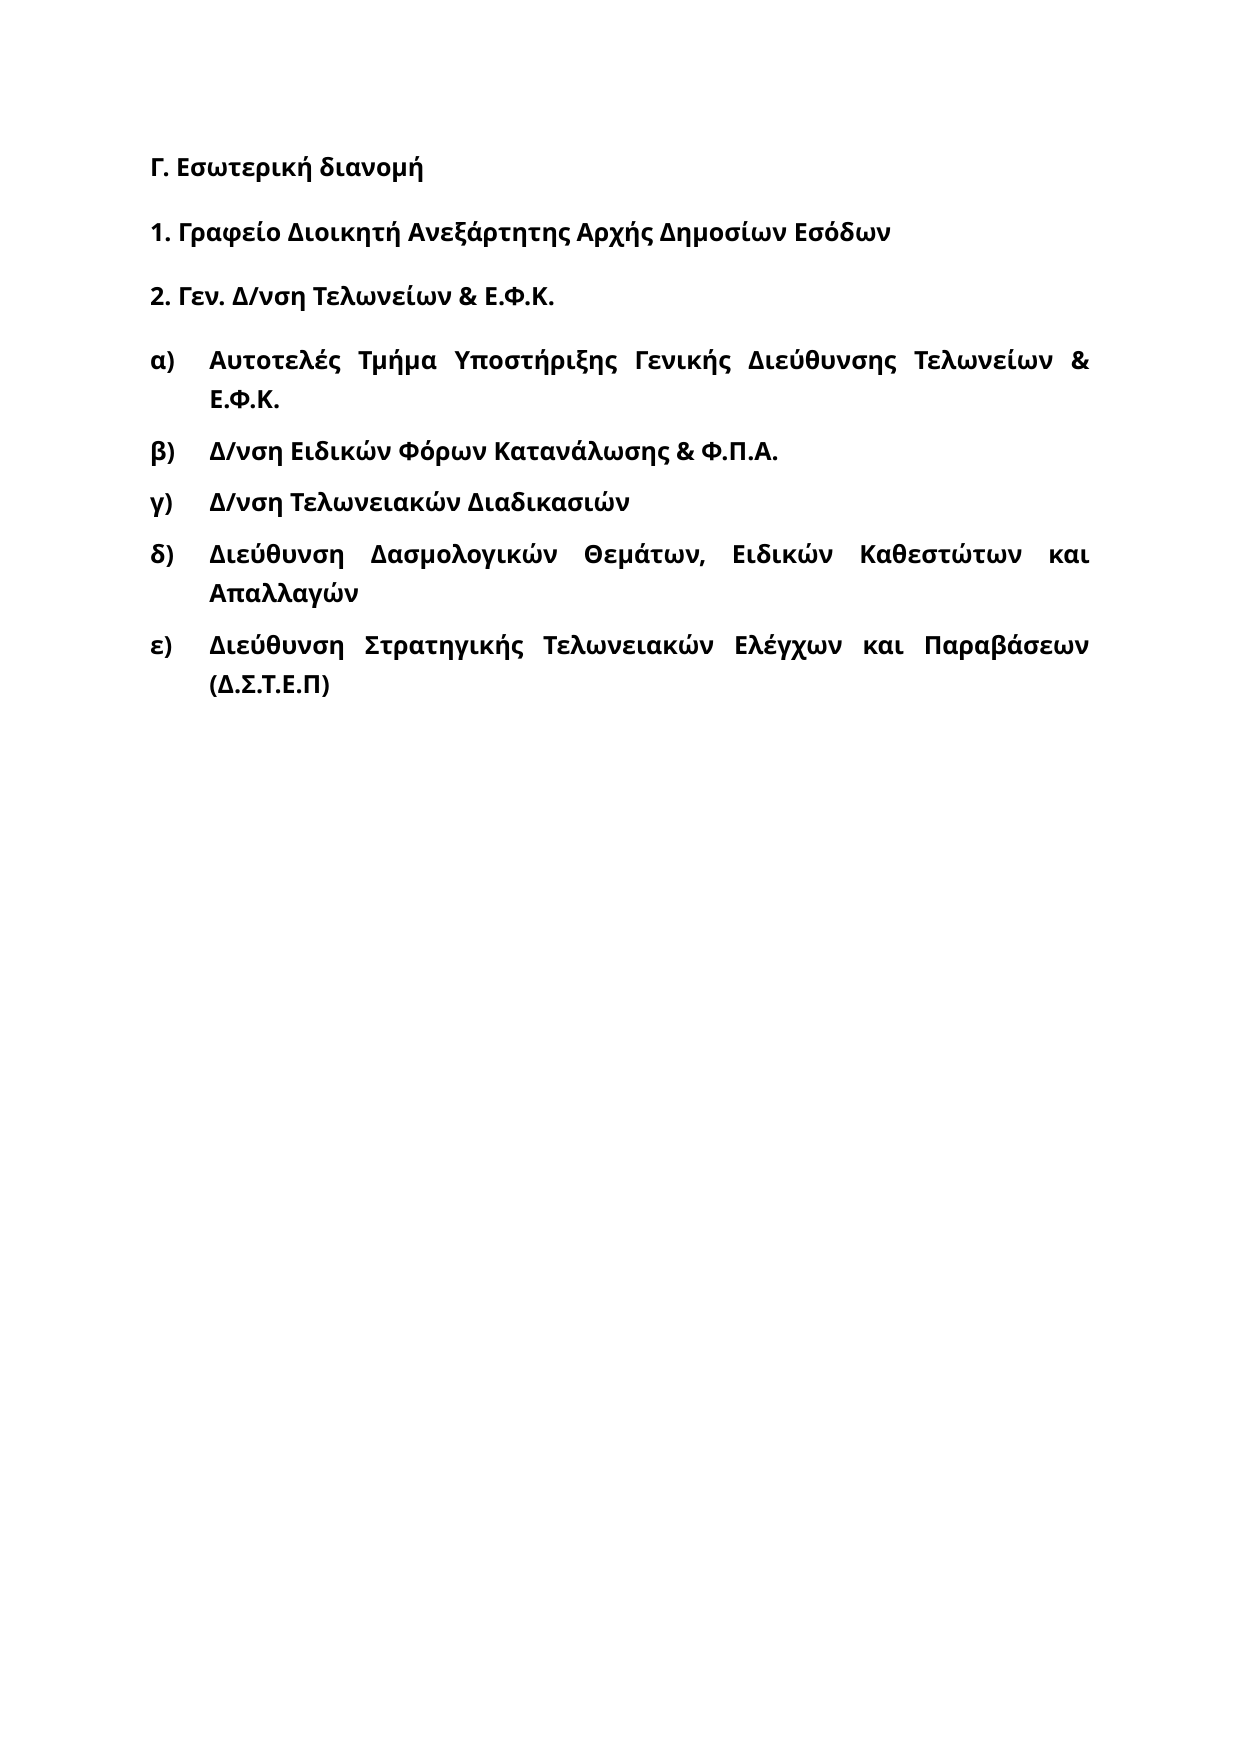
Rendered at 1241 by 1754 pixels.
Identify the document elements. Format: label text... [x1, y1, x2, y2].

text Γ. Εσωτερική διανομή [150, 150, 1090, 184]
list δ) Διεύθυνση Δασμολογικών Θεμάτων, Ειδικών Καθεστώτων και Απαλλαγών [150, 537, 1090, 610]
list γ) Δ/νση Τελωνειακών Διαδικασιών [150, 485, 1090, 519]
text 1. Γραφείο Διοικητή Ανεξάρτητης Αρχής Δημοσίων Εσόδων [150, 214, 1090, 248]
list β) Δ/νση Ειδικών Φόρων Κατανάλωσης & Φ.Π.Α. [150, 433, 1090, 467]
text 2. Γεν. Δ/νση Τελωνείων & Ε.Φ.Κ. [150, 278, 1090, 312]
list α) Αυτοτελές Τμήμα Υποστήριξης Γενικής Διεύθυνσης Τελωνείων & Ε.Φ.Κ. [150, 342, 1090, 416]
list ε) Διεύθυνση Στρατηγικής Τελωνειακών Ελέγχων και Παραβάσεων (Δ.Σ.Τ.Ε.Π) [150, 627, 1090, 701]
